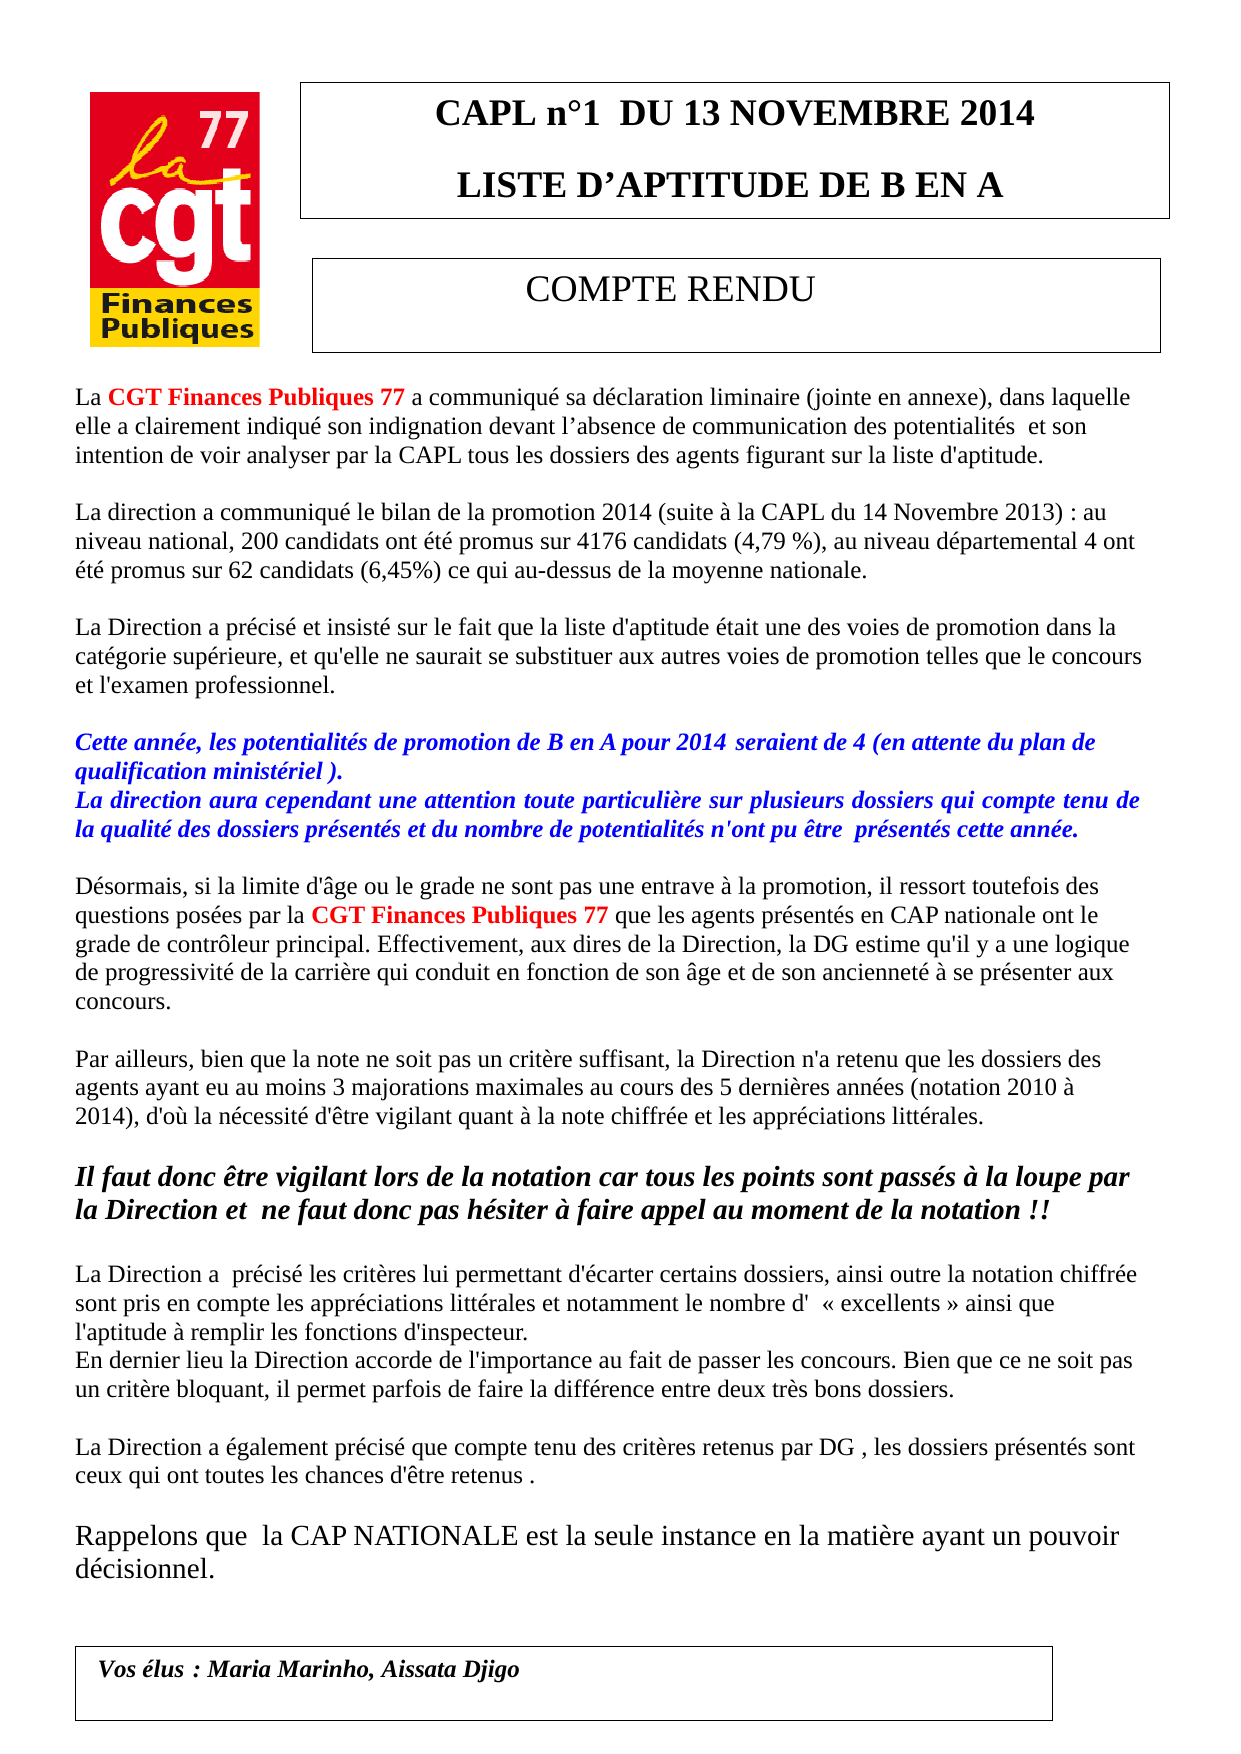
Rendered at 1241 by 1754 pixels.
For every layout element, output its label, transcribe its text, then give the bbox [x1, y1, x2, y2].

picture [90, 92, 260, 347]
text La Direction a également précisé que compte tenu des critères retenus par DG , les dossiers présentés sont ceux qui ont toutes les chances d'être retenus . [75, 1432, 1144, 1489]
text LISTE D’APTITUDE DE B EN A [316, 163, 1153, 206]
subtitle CAPL n°1 DU 13 NOVEMBRE 2014 [316, 91, 1153, 134]
text Cette année, les potentialités de promotion de B en A pour 2014 seraient de 4 (en attente du plan de qualification ministériel ). [75, 727, 1144, 785]
text Rappelons que la CAP NATIONALE est la seule instance en la matière ayant un pouvoir décisionnel. [75, 1518, 1144, 1585]
text La Direction a précisé et insisté sur le fait que la liste d'aptitude était une des voies de promotion dans la catégorie supérieure, et qu'elle ne saurait se substituer aux autres voies de promotion telles que le concours et l'examen professionnel. [75, 612, 1144, 699]
text La Direction a précisé les critères lui permettant d'écarter certains dossiers, ainsi outre la notation chiffrée sont pris en compte les appréciations littérales et notamment le nombre d' « excellents » ainsi que l'aptitude à remplir les fonctions d'inspecteur. [75, 1259, 1144, 1346]
text La CGT Finances Publiques 77 a communiqué sa déclaration liminaire (jointe en annexe), dans laquelle elle a clairement indiqué son indignation devant l’absence de communication des potentialités et son intention de voir analyser par la CAPL tous les dossiers des agents figurant sur la liste d'aptitude. [75, 382, 1144, 469]
text En dernier lieu la Direction accorde de l'importance au fait de passer les concours. Bien que ce ne soit pas un critère bloquant, il permet parfois de faire la différence entre deux très bons dossiers. [75, 1346, 1144, 1403]
text Par ailleurs, bien que la note ne soit pas un critère suffisant, la Direction n'a retenu que les dossiers des agents ayant eu au moins 3 majorations maximales au cours des 5 dernières années (notation 2010 à 2014), d'où la nécessité d'être vigilant quant à la note chiffrée et les appréciations littérales. [75, 1044, 1144, 1130]
text Il faut donc être vigilant lors de la notation car tous les points sont passés à la loupe par la Direction et ne faut donc pas hésiter à faire appel au moment de la notation !! [75, 1159, 1144, 1226]
text La direction a communiqué le bilan de la promotion 2014 (suite à la CAPL du 14 Novembre 2013) : au niveau national, 200 candidats ont été promus sur 4176 candidats (4,79 %), au niveau départemental 4 ont été promus sur 62 candidats (6,45%) ce qui au-dessus de la moyenne nationale. [75, 497, 1144, 584]
text La direction aura cependant une attention toute particulière sur plusieurs dossiers qui compte tenu de la qualité des dossiers présentés et du nombre de potentialités n'ont pu être présentés cette année. [75, 785, 1144, 842]
list COMPTE RENDU [328, 267, 1145, 310]
text Vos élus : Maria Marinho, Aissata Djigo [91, 1654, 1037, 1683]
text Désormais, si la limite d'âge ou le grade ne sont pas une entrave à la promotion, il ressort toutefois des questions posées par la CGT Finances Publiques 77 que les agents présentés en CAP nationale ont le grade de contrôleur principal. Effectivement, aux dires de la Direction, la DG estime qu'il y a une logique de progressivité de la carrière qui conduit en fonction de son âge et de son ancienneté à se présenter aux concours. [75, 871, 1144, 1015]
